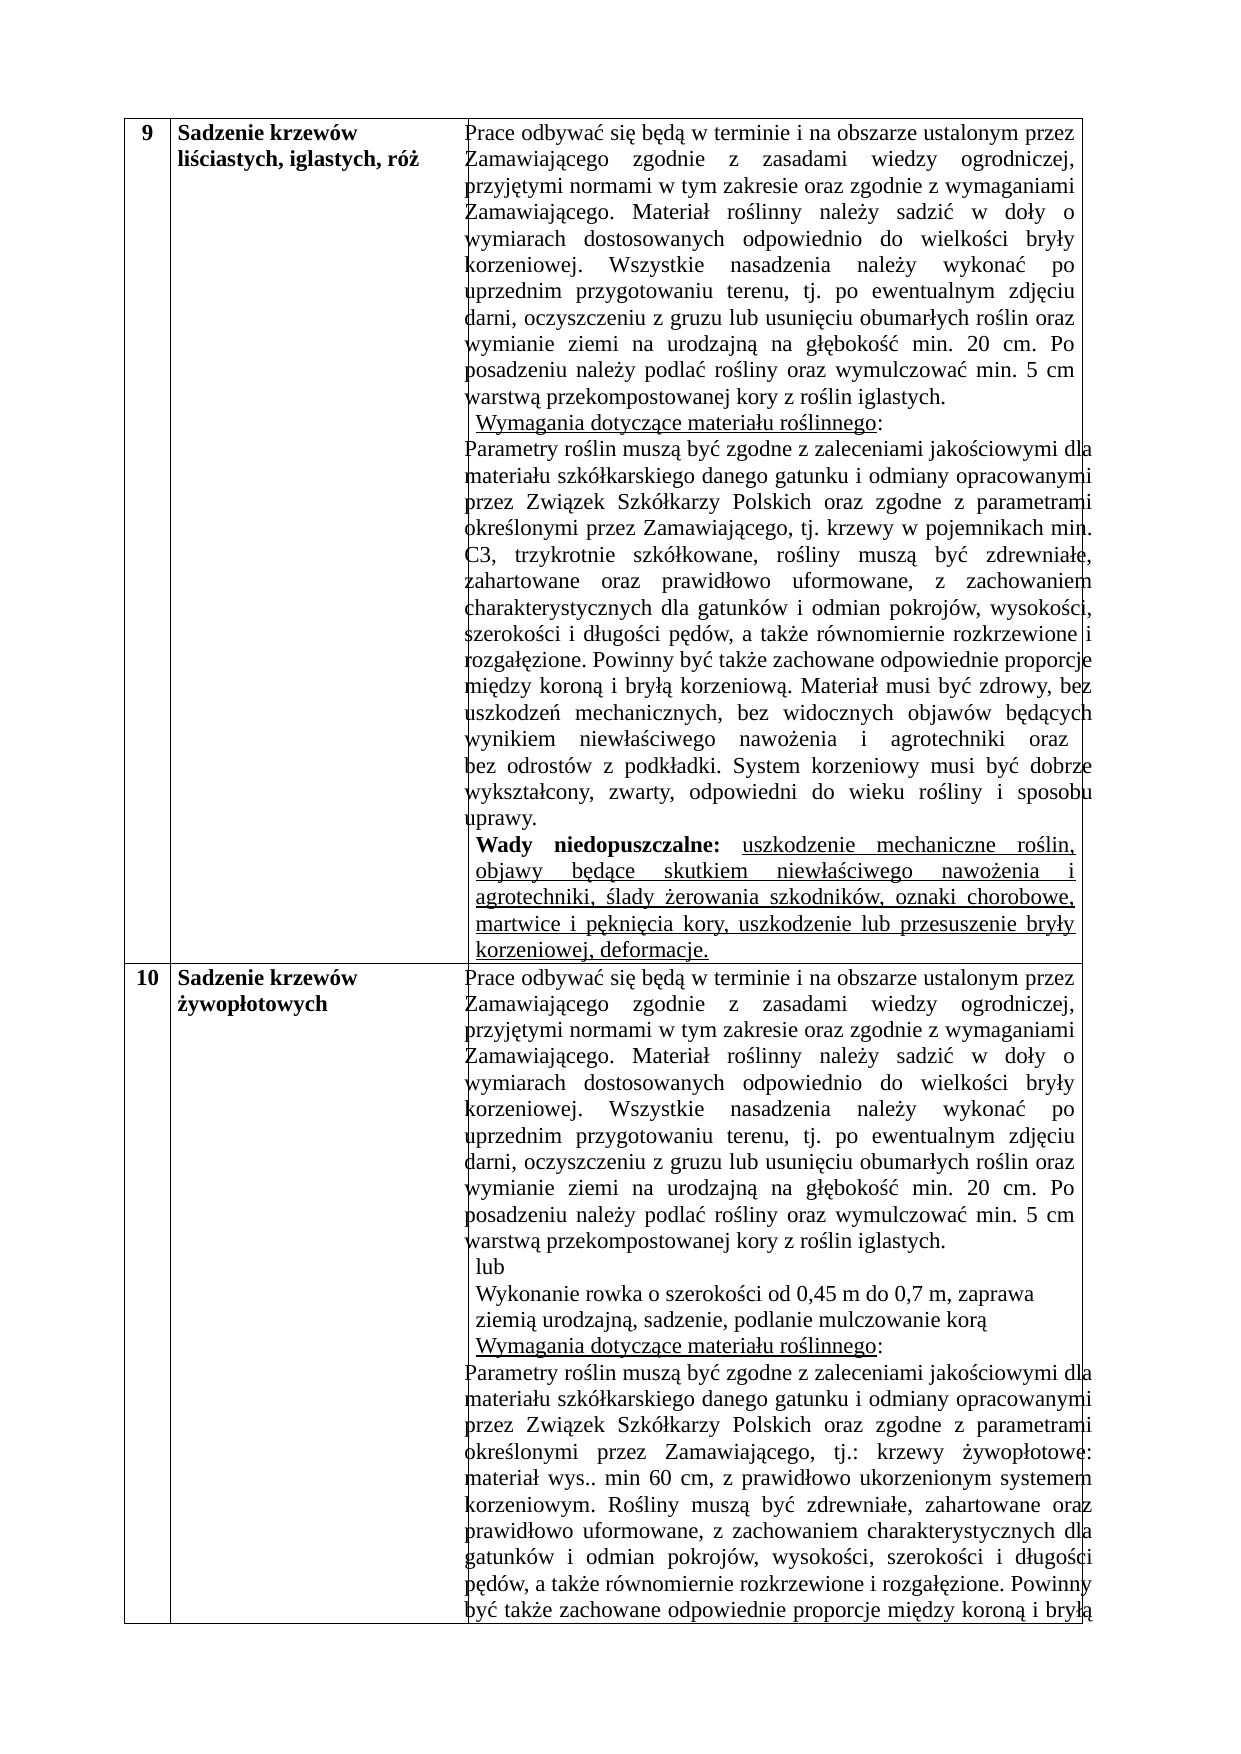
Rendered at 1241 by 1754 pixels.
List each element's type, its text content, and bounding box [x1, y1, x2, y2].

table_cell 9 [125, 119, 170, 962]
table_cell Prace odbywać się będą w terminie i na obszarze ustalonym przez Zamawiającego zgodnie z zasadami wiedzy ogrodniczej, przyjętymi normami w tym zakresie oraz zgodnie z wymaganiami Zamawiającego. Materiał roślinny należy sadzić w doły o wymiarach dostosowanych odpowiednio do wielkości bryły korzeniowej. Wszystkie nasadzenia należy wykonać po uprzednim przygotowaniu terenu, tj. po ewentualnym zdjęciu darni, oczyszczeniu z gruzu lub usunięciu obumarłych roślin oraz wymianie ziemi na urodzajną na głębokość min. 20 cm. Po posadzeniu należy podlać rośliny oraz wymulczować min. 5 cm warstwą przekompostowanej kory z roślin iglastych. Wymagania dotyczące materiału roślinnego: Parametry roślin muszą być zgodne z zaleceniami jakościowymi dla materiału szkółkarskiego danego gatunku i odmiany opracowanymi przez Związek Szkółkarzy Polskich oraz zgodne z parametrami określonymi przez Zamawiającego, tj. krzewy w pojemnikach min. C3, trzykrotnie szkółkowane, rośliny muszą być zdrewniałe, zahartowane oraz prawidłowo uformowane, z zachowaniem charakterystycznych dla gatunków i odmian pokrojów, wysokości, szerokości i długości pędów, a także równomiernie rozkrzewione i rozgałęzione. Powinny być także zachowane odpowiednie proporcje między koroną i bryłą korzeniową. Materiał musi być zdrowy, bez uszkodzeń mechanicznych, bez widocznych objawów będących wynikiem niewłaściwego nawożenia i agrotechniki oraz bez odrostów z podkładki. System korzeniowy musi być dobrze wykształcony, zwarty, odpowiedni do wieku rośliny i sposobu uprawy. Wady niedopuszczalne: uszkodzenie mechaniczne roślin, objawy będące skutkiem niewłaściwego nawożenia i agrotechniki, ślady żerowania szkodników, oznaki chorobowe, martwice i pęknięcia kory, uszkodzenie lub przesuszenie bryły korzeniowej, deformacje. [469, 119, 1082, 962]
table_cell Sadzenie krzewów żywopłotowych [171, 964, 468, 1622]
table_cell Prace odbywać się będą w terminie i na obszarze ustalonym przez Zamawiającego zgodnie z zasadami wiedzy ogrodniczej, przyjętymi normami w tym zakresie oraz zgodnie z wymaganiami Zamawiającego. Materiał roślinny należy sadzić w doły o wymiarach dostosowanych odpowiednio do wielkości bryły korzeniowej. Wszystkie nasadzenia należy wykonać po uprzednim przygotowaniu terenu, tj. po ewentualnym zdjęciu darni, oczyszczeniu z gruzu lub usunięciu obumarłych roślin oraz wymianie ziemi na urodzajną na głębokość min. 20 cm. Po posadzeniu należy podlać rośliny oraz wymulczować min. 5 cm warstwą przekompostowanej kory z roślin iglastych. lub Wykonanie rowka o szerokości od 0,45 m do 0,7 m, zaprawa ziemią urodzajną, sadzenie, podlanie mulczowanie korą Wymagania dotyczące materiału roślinnego: Parametry roślin muszą być zgodne z zaleceniami jakościowymi dla materiału szkółkarskiego danego gatunku i odmiany opracowanymi przez Związek Szkółkarzy Polskich oraz zgodne z parametrami określonymi przez Zamawiającego, tj.: krzewy żywopłotowe: materiał wys.. min 60 cm, z prawidłowo ukorzenionym systemem korzeniowym. Rośliny muszą być zdrewniałe, zahartowane oraz prawidłowo uformowane, z zachowaniem charakterystycznych dla gatunków i odmian pokrojów, wysokości, szerokości i długości pędów, a także równomiernie rozkrzewione i rozgałęzione. Powinny być także zachowane odpowiednie proporcje między koroną i bryłą korzeniową. Materiał musi być zdrowy, bez uszkodzeń mechanicznych, bez widocznych objawów będących wynikiem niewłaściwego nawożenia i agrotechniki oraz bez odrostów z podkładki. System korzeniowy musi być dobrze wykształcony, zwarty, odpowiedni do wieku rośliny i sposobu uprawy. Wady niedopuszczalne: uszkodzenie mechaniczne roślin, objawy będące skutkiem niewłaściwego nawożenia i agrotechniki, ślady żerowania szkodników, oznaki chorobowe, martwice i pęknięcia kory, uszkodzenie lub przesuszenie bryły korzeniowej, deformacje. [469, 964, 1082, 1622]
table_cell 10 [125, 964, 170, 1622]
table_cell Sadzenie krzewów liściastych, iglastych, róż [171, 119, 468, 962]
